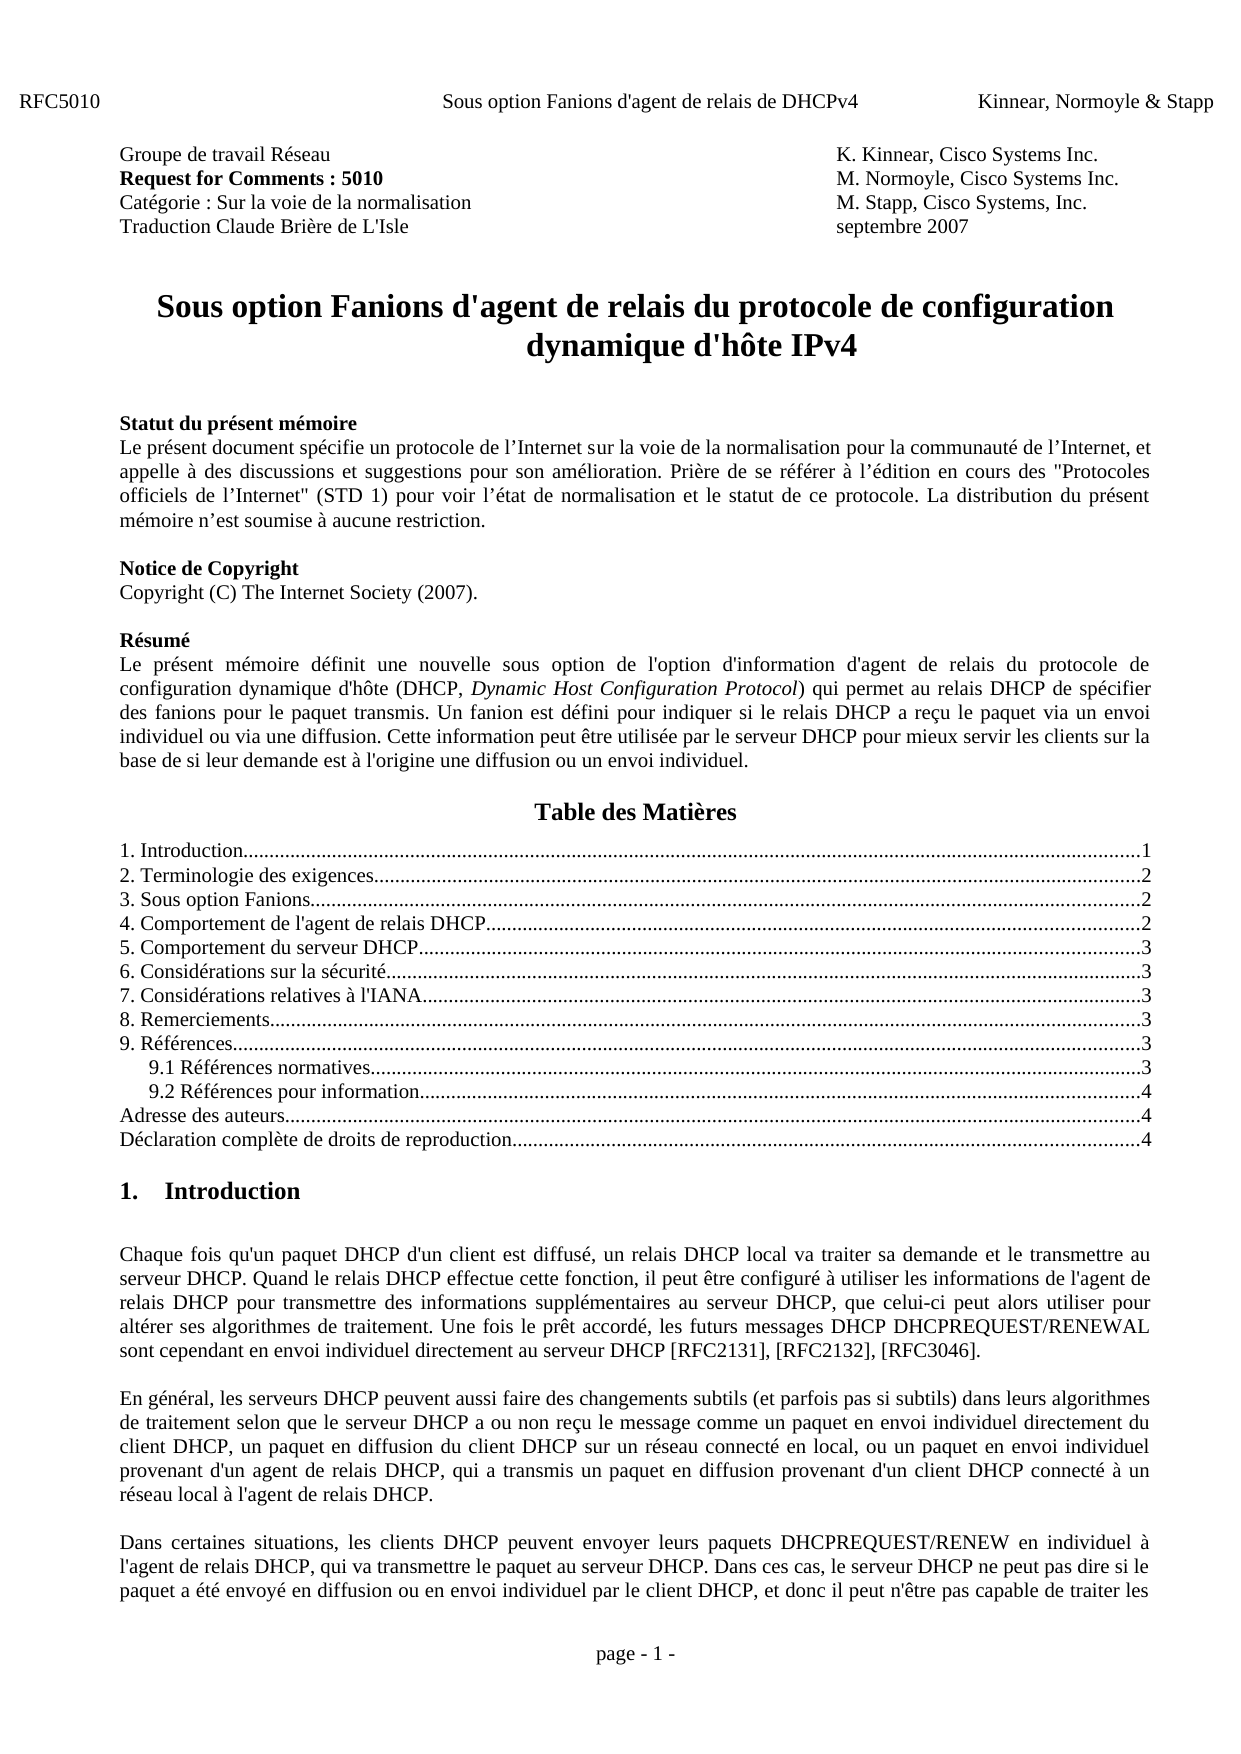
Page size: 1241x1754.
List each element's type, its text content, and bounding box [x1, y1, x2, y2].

subtitle Table des Matières [119, 797, 1152, 826]
text Le présent mémoire définit une nouvelle sous option de l'option d'information d'agent de relais du protocole de configuration dynamique d'hôte (DHCP, Dynamic Host Configuration Protocol) qui permet au relais DHCP de spécifier des fanions pour le paquet transmis. Un fanion est défini pour indiquer si le relais DHCP a reçu le paquet via un envoi individuel ou via une diffusion. Cette information peut être utilisée par le serveur DHCP pour mieux servir les clients sur la base de si leur demande est à l'origine une diffusion ou un envoi individuel. [119, 652, 1152, 772]
text 9.2 Références pour information 4 [149, 1079, 1152, 1103]
text 2. Terminologie des exigences 2 [119, 862, 1152, 887]
text 8. Remerciements 3 [119, 1007, 1152, 1031]
table_cell Request for Comments : 5010 [119, 166, 836, 190]
table_cell Catégorie : Sur la voie de la normalisation [119, 190, 836, 214]
table_header Groupe de travail Réseau [119, 142, 836, 166]
text 4. Comportement de l'agent de relais DHCP 2 [119, 911, 1152, 935]
text Sous option Fanions d'agent de relais du protocole de configuration dynamique d'hôte IPv4 [119, 286, 1152, 363]
subtitle 1. Introduction [119, 1176, 1152, 1205]
text 9.1 Références normatives 3 [149, 1055, 1152, 1079]
text 6. Considérations sur la sécurité 3 [119, 959, 1152, 983]
table_header K. Kinnear, Cisco Systems Inc. [836, 142, 1152, 166]
text Résumé [119, 628, 1152, 652]
table_cell septembre 2007 [836, 214, 1152, 238]
text Chaque fois qu'un paquet DHCP d'un client est diffusé, un relais DHCP local va traiter sa demande et le transmettre au serveur DHCP. Quand le relais DHCP effectue cette fonction, il peut être configuré à utiliser les informations de l'agent de relais DHCP pour transmettre des informations supplémentaires au serveur DHCP, que celui-ci peut alors utiliser pour altérer ses algorithmes de traitement. Une fois le prêt accordé, les futurs messages DHCP DHCPREQUEST/RENEWAL sont cependant en envoi individuel directement au serveur DHCP [RFC2131], [RFC2132], [RFC3046]. [119, 1242, 1152, 1362]
table_cell Traduction Claude Brière de L'Isle [119, 214, 836, 238]
text 5. Comportement du serveur DHCP 3 [119, 935, 1152, 959]
text 9. Références 3 [119, 1031, 1152, 1055]
text En général, les serveurs DHCP peuvent aussi faire des changements subtils (et parfois pas si subtils) dans leurs algorithmes de traitement selon que le serveur DHCP a ou non reçu le message comme un paquet en envoi individuel directement du client DHCP, un paquet en diffusion du client DHCP sur un réseau connecté en local, ou un paquet en envoi individuel provenant d'un agent de relais DHCP, qui a transmis un paquet en diffusion provenant d'un client DHCP connecté à un réseau local à l'agent de relais DHCP. [119, 1386, 1152, 1506]
text Dans certaines situations, les clients DHCP peuvent envoyer leurs paquets DHCPREQUEST/RENEW en individuel à l'agent de relais DHCP, qui va transmettre le paquet au serveur DHCP. Dans ces cas, le serveur DHCP ne peut pas dire si le paquet a été envoyé en diffusion ou en envoi individuel par le client DHCP, et donc il peut n'être pas capable de traiter les [119, 1530, 1152, 1602]
text 3. Sous option Fanions 2 [119, 887, 1152, 911]
text Copyright (C) The Internet Society (2007). [119, 580, 1152, 604]
text Notice de Copyright [119, 556, 1152, 580]
text 7. Considérations relatives à l'IANA 3 [119, 983, 1152, 1007]
table_cell M. Normoyle, Cisco Systems Inc. [836, 166, 1152, 190]
table_cell M. Stapp, Cisco Systems, Inc. [836, 190, 1152, 214]
text Adresse des auteurs 4 [119, 1103, 1152, 1127]
text 1. Introduction 1 [119, 838, 1152, 862]
text Statut du présent mémoire [119, 411, 1152, 435]
text Le présent document spécifie un protocole de l’Internet sur la voie de la normalisation pour la communauté de l’Internet, et appelle à des discussions et suggestions pour son amélioration. Prière de se référer à l’édition en cours des "Protocoles officiels de l’Internet" (STD 1) pour voir l’état de normalisation et le statut de ce protocole. La distribution du présent mémoire n’est soumise à aucune restriction. [119, 435, 1152, 532]
text Déclaration complète de droits de reproduction 4 [119, 1127, 1152, 1151]
